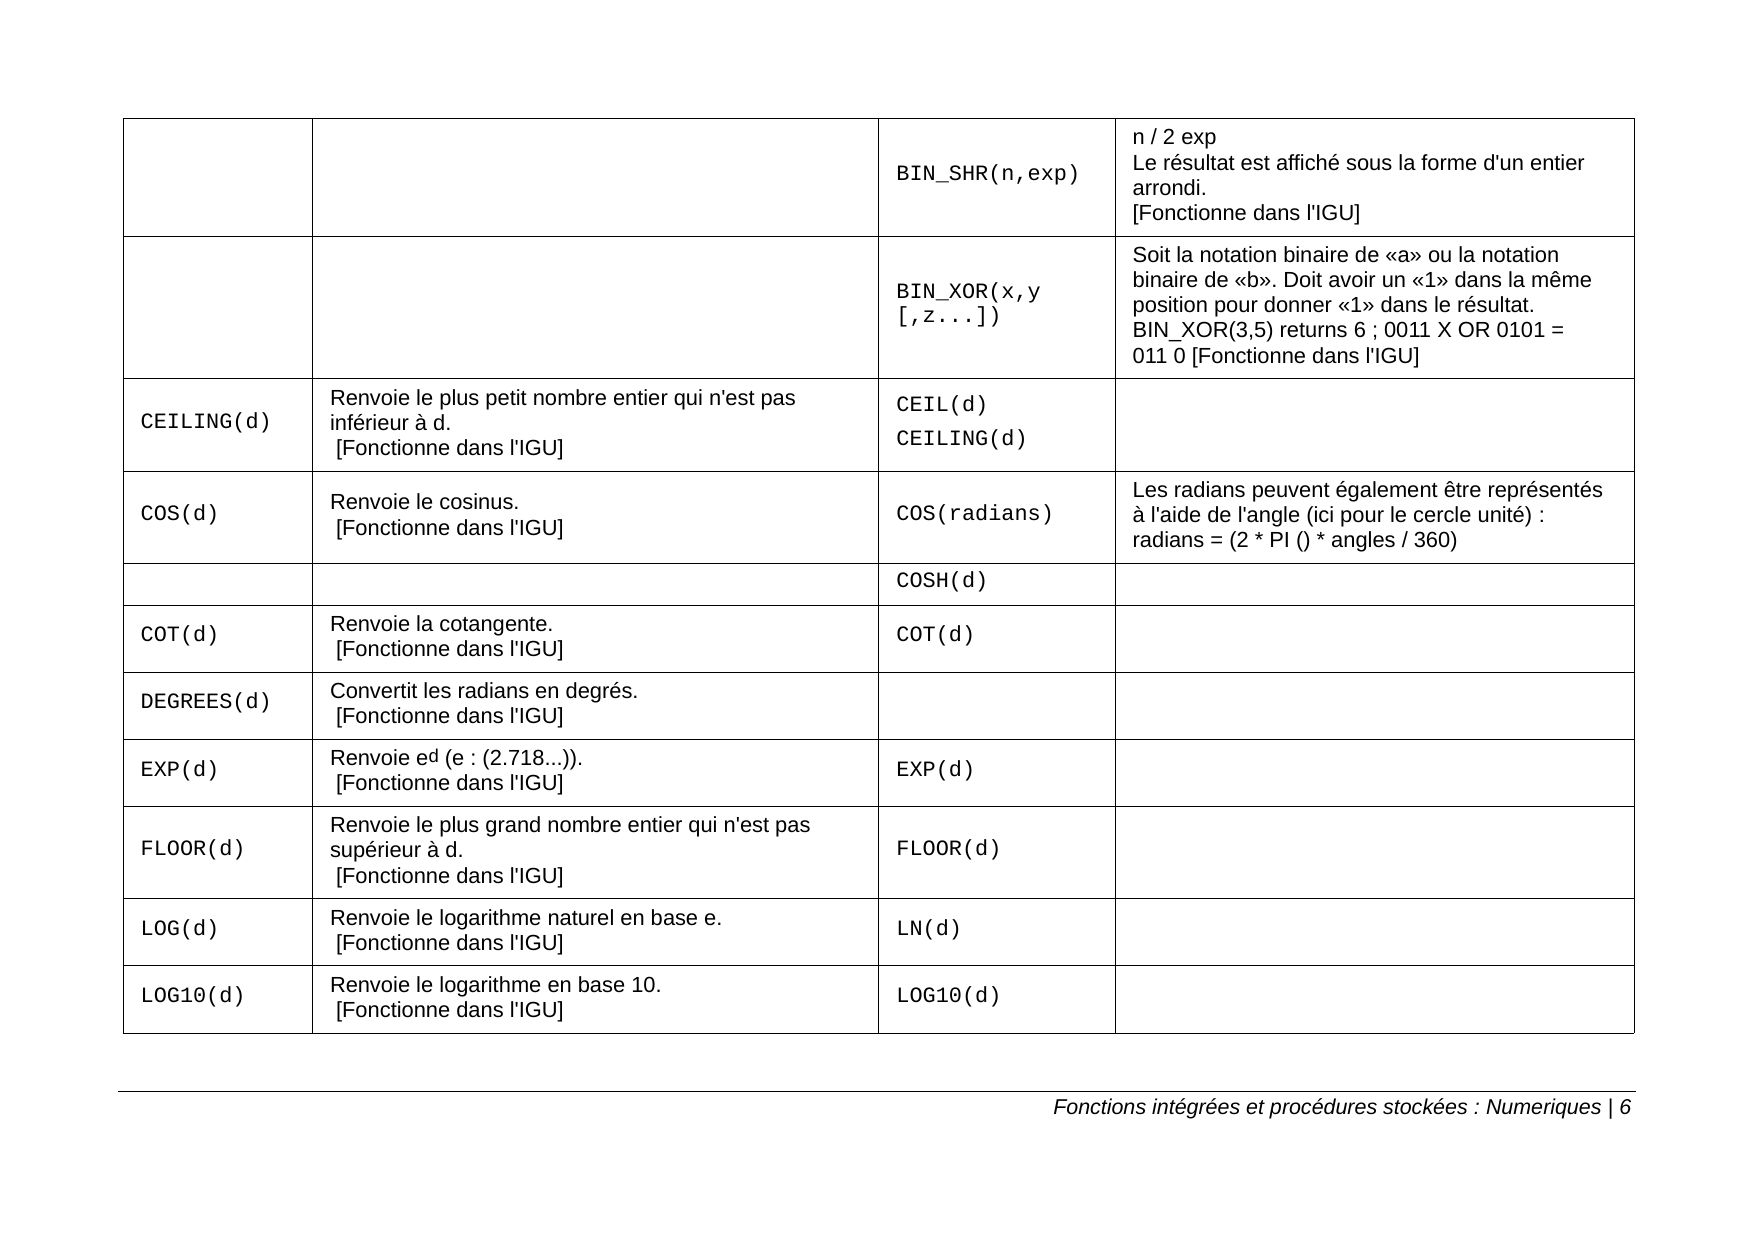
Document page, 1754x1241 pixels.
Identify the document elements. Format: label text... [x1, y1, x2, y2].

table_cell Renvoie le logarithme naturel en base e. [Fonctionne dans l'IGU] [313, 899, 878, 965]
table_cell COS(d) [124, 472, 312, 563]
table_cell LN(d) [879, 899, 1115, 965]
table_cell FLOOR(d) [879, 807, 1115, 898]
table_cell LOG(d) [124, 899, 312, 965]
table_cell EXP(d) [879, 740, 1115, 806]
table_cell [1116, 807, 1634, 898]
table_cell COSH(d) [879, 564, 1115, 605]
table_cell [1116, 899, 1634, 965]
table_cell Renvoie la cotangente. [Fonctionne dans l'IGU] [313, 606, 878, 672]
table_cell [313, 237, 878, 378]
table_cell [879, 673, 1115, 739]
table_cell Convertit les radians en degrés. [Fonctionne dans l'IGU] [313, 673, 878, 739]
table_cell n / 2 exp Le résultat est affiché sous la forme d'un entier arrondi. [Fonctionne dans l'IGU] [1116, 119, 1634, 236]
table_cell LOG10(d) [124, 966, 312, 1032]
table_cell CEIL(d) CEILING(d) [879, 379, 1115, 471]
table_cell [1116, 564, 1634, 605]
table_cell Soit la notation binaire de «a» ou la notation binaire de «b». Doit avoir un «1» dans la même position pour donner «1» dans le résultat. BIN_XOR(3,5) returns 6 ; 0011 X OR 0101 = 011 0 [Fonctionne dans l'IGU] [1116, 237, 1634, 378]
table_cell BIN_SHR(n,exp) [879, 119, 1115, 236]
table_cell [1116, 673, 1634, 739]
table_cell [1116, 606, 1634, 672]
table_cell [1116, 740, 1634, 806]
table_cell Renvoie le plus grand nombre entier qui n'est pas supérieur à d. [Fonctionne dans l'IGU] [313, 807, 878, 898]
table_cell BIN_XOR(x,y [,z...]) [879, 237, 1115, 378]
table_cell COT(d) [879, 606, 1115, 672]
table_cell [124, 119, 312, 236]
table_cell [1116, 966, 1634, 1032]
table_cell DEGREES(d) [124, 673, 312, 739]
table_cell [124, 237, 312, 378]
table_cell Les radians peuvent également être représentés à l'aide de l'angle (ici pour le cercle unité) : radians = (2 * PI () * angles / 360) [1116, 472, 1634, 563]
table_cell [313, 119, 878, 236]
table_cell COS(radians) [879, 472, 1115, 563]
table_cell CEILING(d) [124, 379, 312, 471]
table_cell Renvoie le logarithme en base 10. [Fonctionne dans l'IGU] [313, 966, 878, 1032]
table_cell [313, 564, 878, 605]
table_cell EXP(d) [124, 740, 312, 806]
table_cell Renvoie le plus petit nombre entier qui n'est pas inférieur à d. [Fonctionne dans l'IGU] [313, 379, 878, 471]
table_cell FLOOR(d) [124, 807, 312, 898]
table_cell [124, 564, 312, 605]
table_cell COT(d) [124, 606, 312, 672]
table_cell [1116, 379, 1634, 471]
table_cell Renvoie ed (e : (2.718...)). [Fonctionne dans l'IGU] [313, 740, 878, 806]
table_cell LOG10(d) [879, 966, 1115, 1032]
table_cell Renvoie le cosinus. [Fonctionne dans l'IGU] [313, 472, 878, 563]
